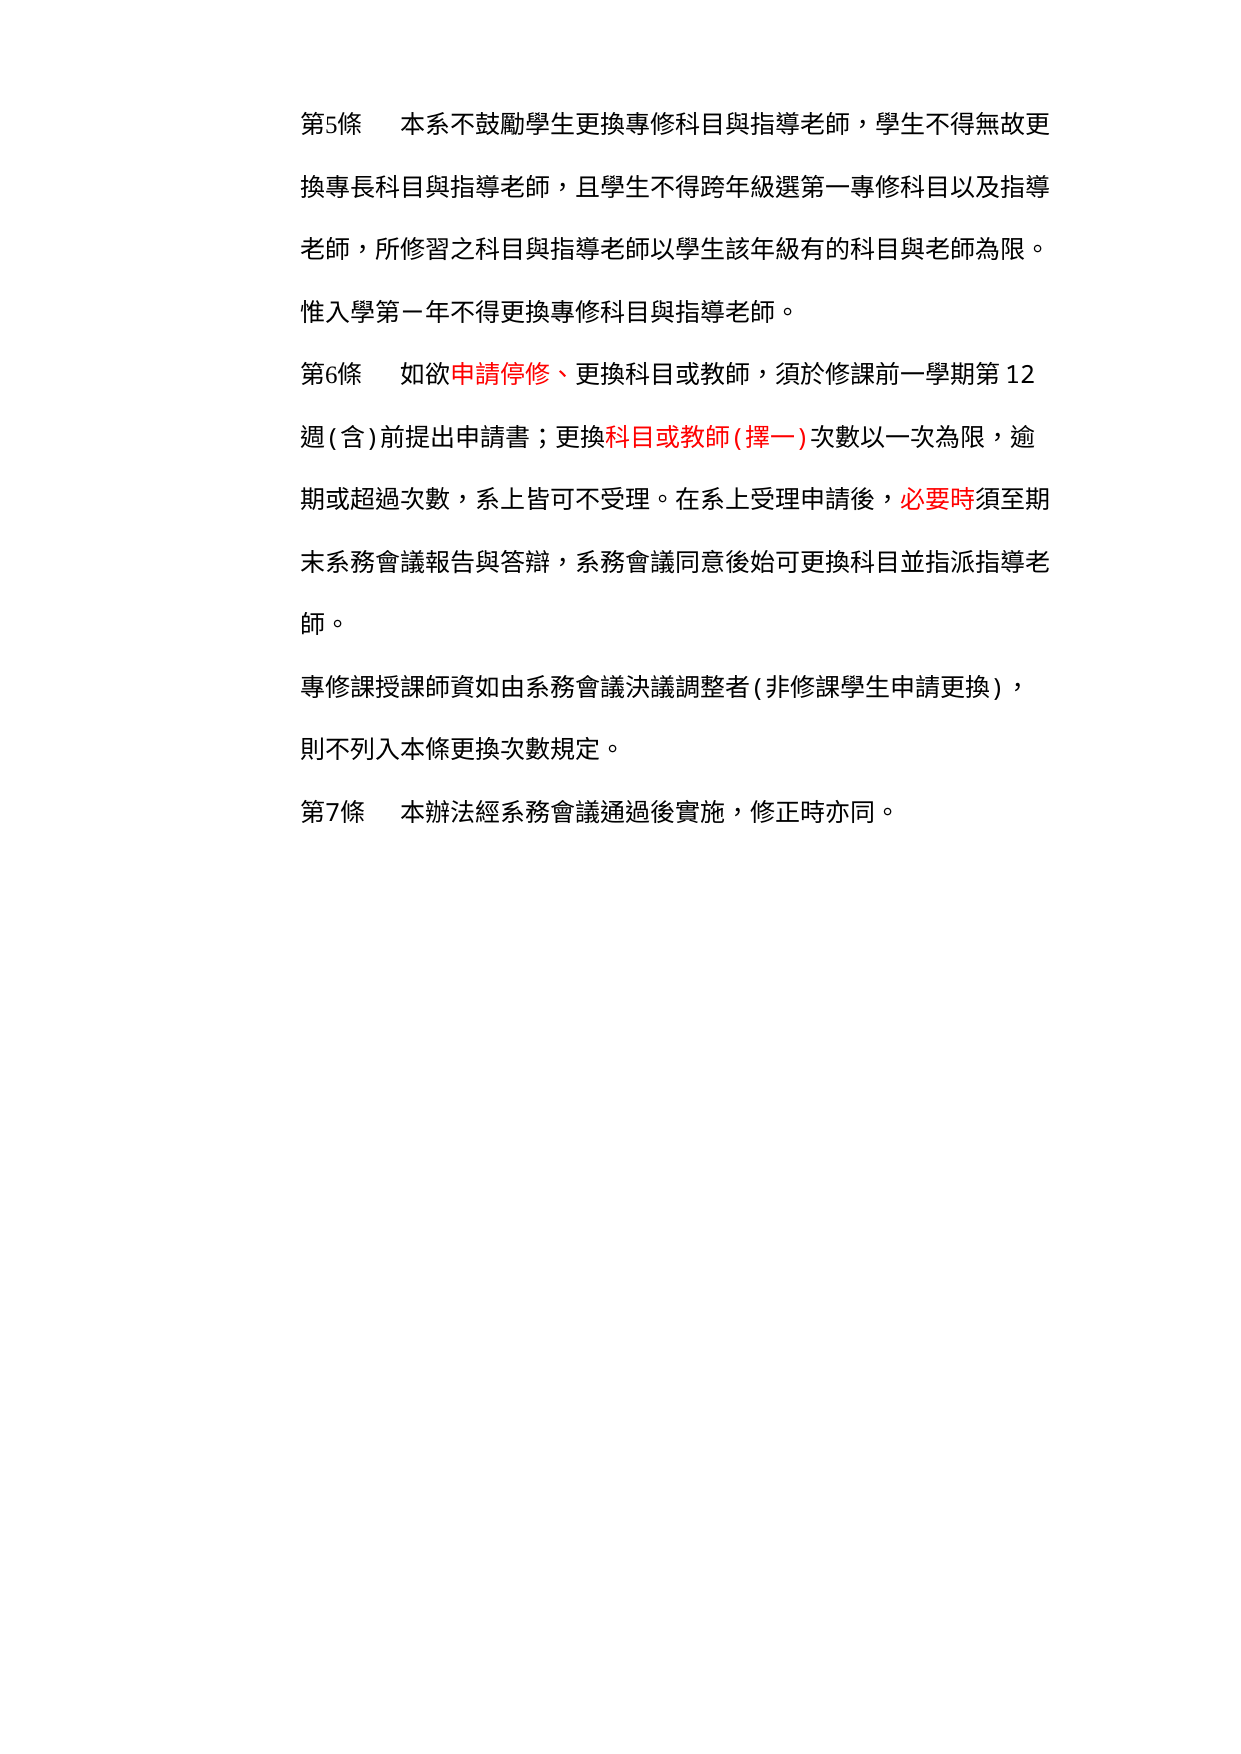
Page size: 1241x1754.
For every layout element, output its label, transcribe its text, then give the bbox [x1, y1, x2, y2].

list 本系不鼓勵學生更換專修科目與指導老師，學生不得無故更換專長科目與指導老師，且學生不得跨年級選第一專修科目以及指導老師，所修習之科目與指導老師以學生該年級有的科目與老師為限。惟入學第ㄧ年不得更換專修科目與指導老師。 [300, 81, 1053, 331]
text 專修課授課師資如由系務會議決議調整者(非修課學生申請更換)，則不列入本條更換次數規定。 [300, 643, 1053, 768]
list 本辦法經系務會議通過後實施，修正時亦同。 [300, 768, 1053, 831]
list 如欲申請停修、更換科目或教師，須於修課前一學期第12週(含)前提出申請書；更換科目或教師(擇一)次數以一次為限，逾期或超過次數，系上皆可不受理。在系上受理申請後，必要時須至期末系務會議報告與答辯，系務會議同意後始可更換科目並指派指導老師。 [300, 331, 1053, 643]
